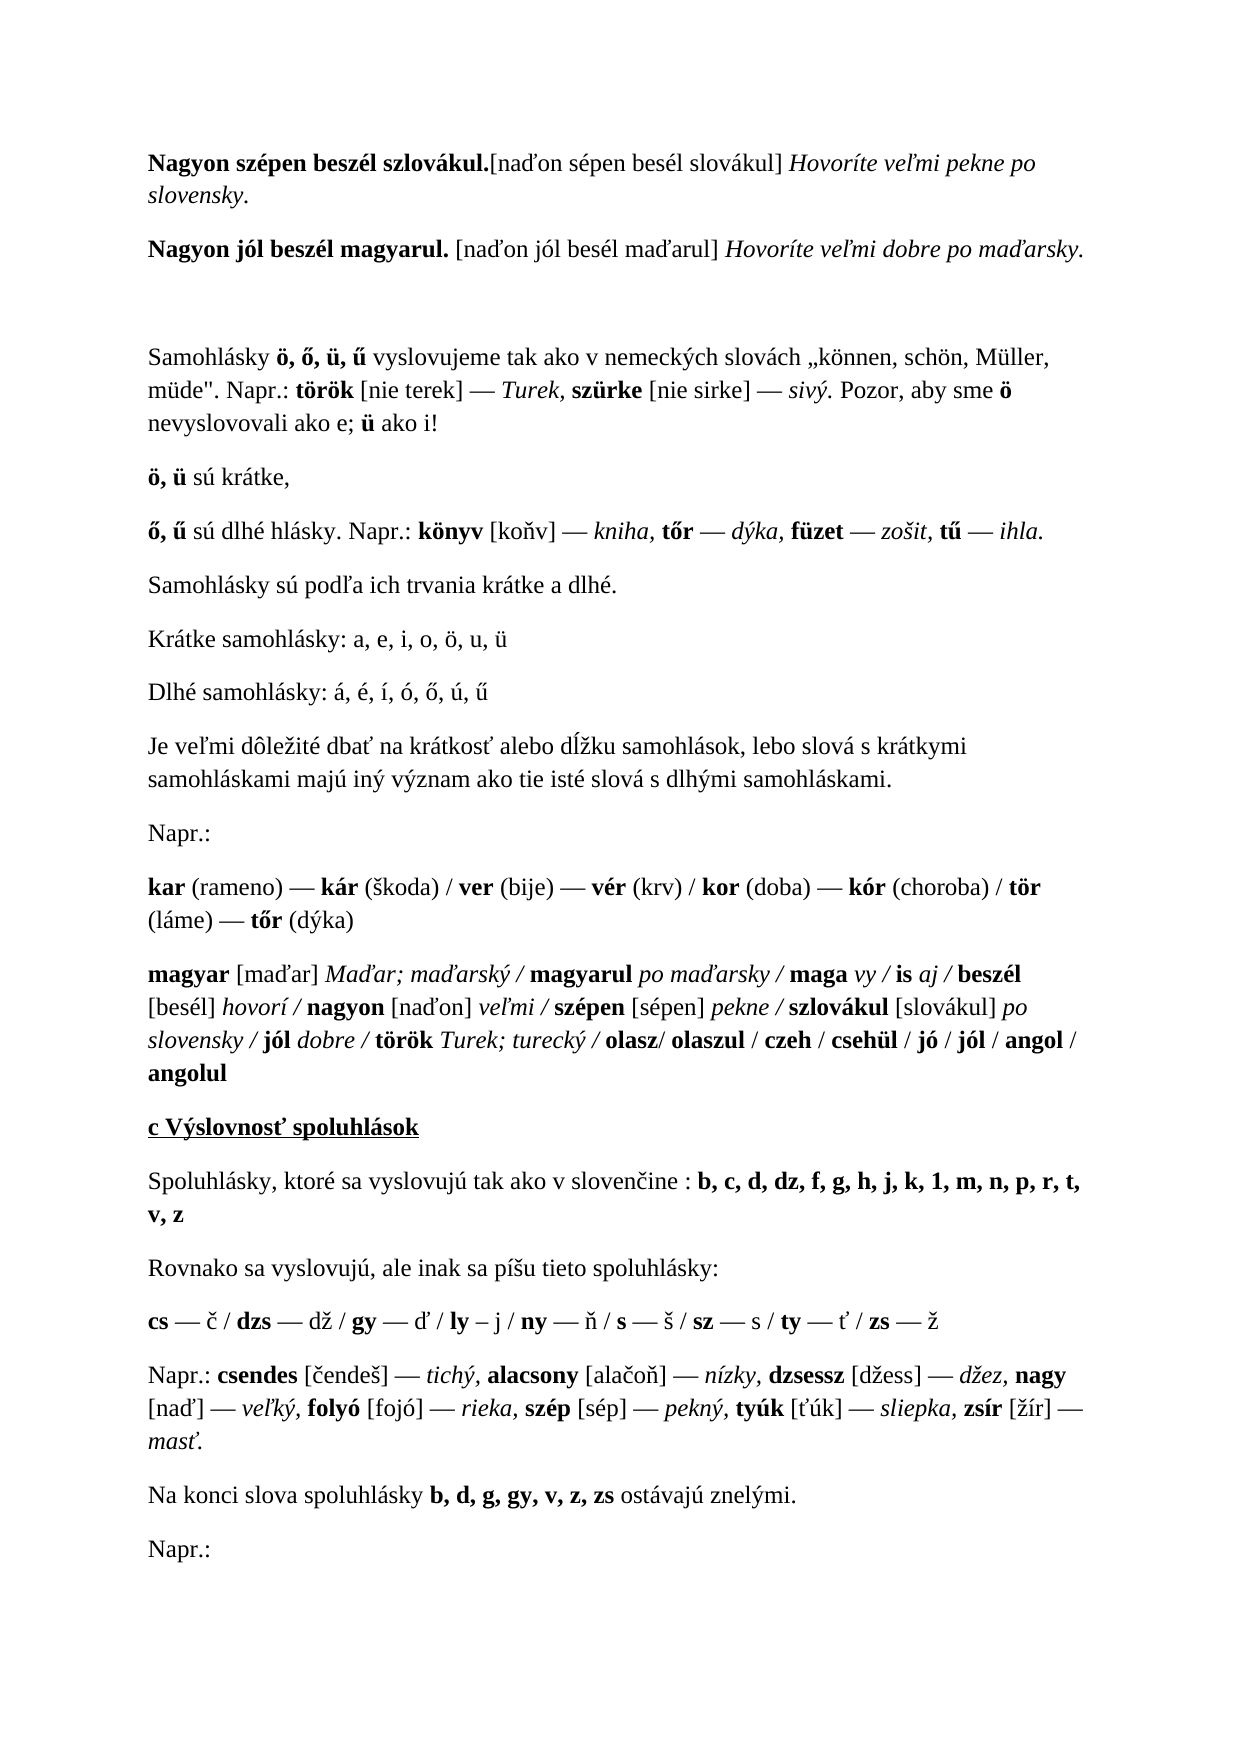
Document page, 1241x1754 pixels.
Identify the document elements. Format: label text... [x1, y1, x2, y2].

text Napr.: [148, 818, 1093, 847]
text ő, ű sú dlhé hlásky. Napr.: könyv [koňv] — kniha, tőr — dýka, füzet — zošit, tű — ihla. [148, 516, 1093, 545]
text kar (rameno) — kár (škoda) / ver (bije) — vér (krv) / kor (doba) — kór (choroba) / tör (láme) — tőr (dýka) [148, 872, 1093, 934]
text Spoluhlásky, ktoré sa vyslovujú tak ako v slovenčine : b, c, d, dz, f, g, h, j, k, 1, m, n, p, r, t, v, z [148, 1166, 1093, 1227]
text Rovnako sa vyslovujú, ale inak sa píšu tieto spoluhlásky: [148, 1253, 1093, 1281]
text Je veľmi dôležité dbať na krátkosť alebo dĺžku samohlások, lebo slová s krátkymi samohláskami majú iný význam ako tie isté slová s dlhými samohláskami. [148, 731, 1093, 793]
text cs — č / dzs — dž / gy — ď / ly – j / ny — ň / s — š / sz — s / ty — ť / zs — ž [148, 1306, 1093, 1335]
text Napr.: [148, 1534, 1093, 1563]
text Na konci slova spoluhlásky b, d, g, gy, v, z, zs ostávajú znelými. [148, 1480, 1093, 1509]
text Samohlásky sú podľa ich trvania krátke a dlhé. [148, 570, 1093, 598]
text Nagyon jól beszél magyarul. [naďon jól besél maďarul] Hovoríte veľmi dobre po maďarsky. [148, 234, 1093, 263]
text magyar [maďar] Maďar; maďarský / magyarul po maďarsky / maga vy / is aj / beszél [besél] hovorí / nagyon [naďon] veľmi / szépen [sépen] pekne / szlovákul [slovákul] po slovensky / jól dobre / török Turek; turecký / olasz/ olaszul / czeh / csehül / jó / jól / angol / angolul [148, 959, 1093, 1087]
text Samohlásky ö, ő, ü, ű vyslovujeme tak ako v nemeckých slovách „können, schön, Müller, müde". Napr.: török [nie terek] — Turek, szürke [nie sirke] — sivý. Pozor, aby sme ö nevyslovovali ako e; ü ako i! [148, 342, 1093, 437]
text Napr.: csendes [čendeš] — tichý, alacsony [alačoň] — nízky, dzsessz [džess] — džez, nagy [naď] — veľký, folyó [fojó] — rieka, szép [sép] — pekný, tyúk [ťúk] — sliepka, zsír [žír] — masť. [148, 1360, 1093, 1455]
text ö, ü sú krátke, [148, 462, 1093, 491]
text Krátke samohlásky: a, e, i, o, ö, u, ü [148, 624, 1093, 652]
text c Výslovnosť spoluhlások [148, 1112, 1093, 1141]
text Nagyon szépen beszél szlovákul.[naďon sépen besél slovákul] Hovoríte veľmi pekne po slovensky. [148, 148, 1093, 209]
text Dlhé samohlásky: á, é, í, ó, ő, ú, ű [148, 677, 1093, 706]
